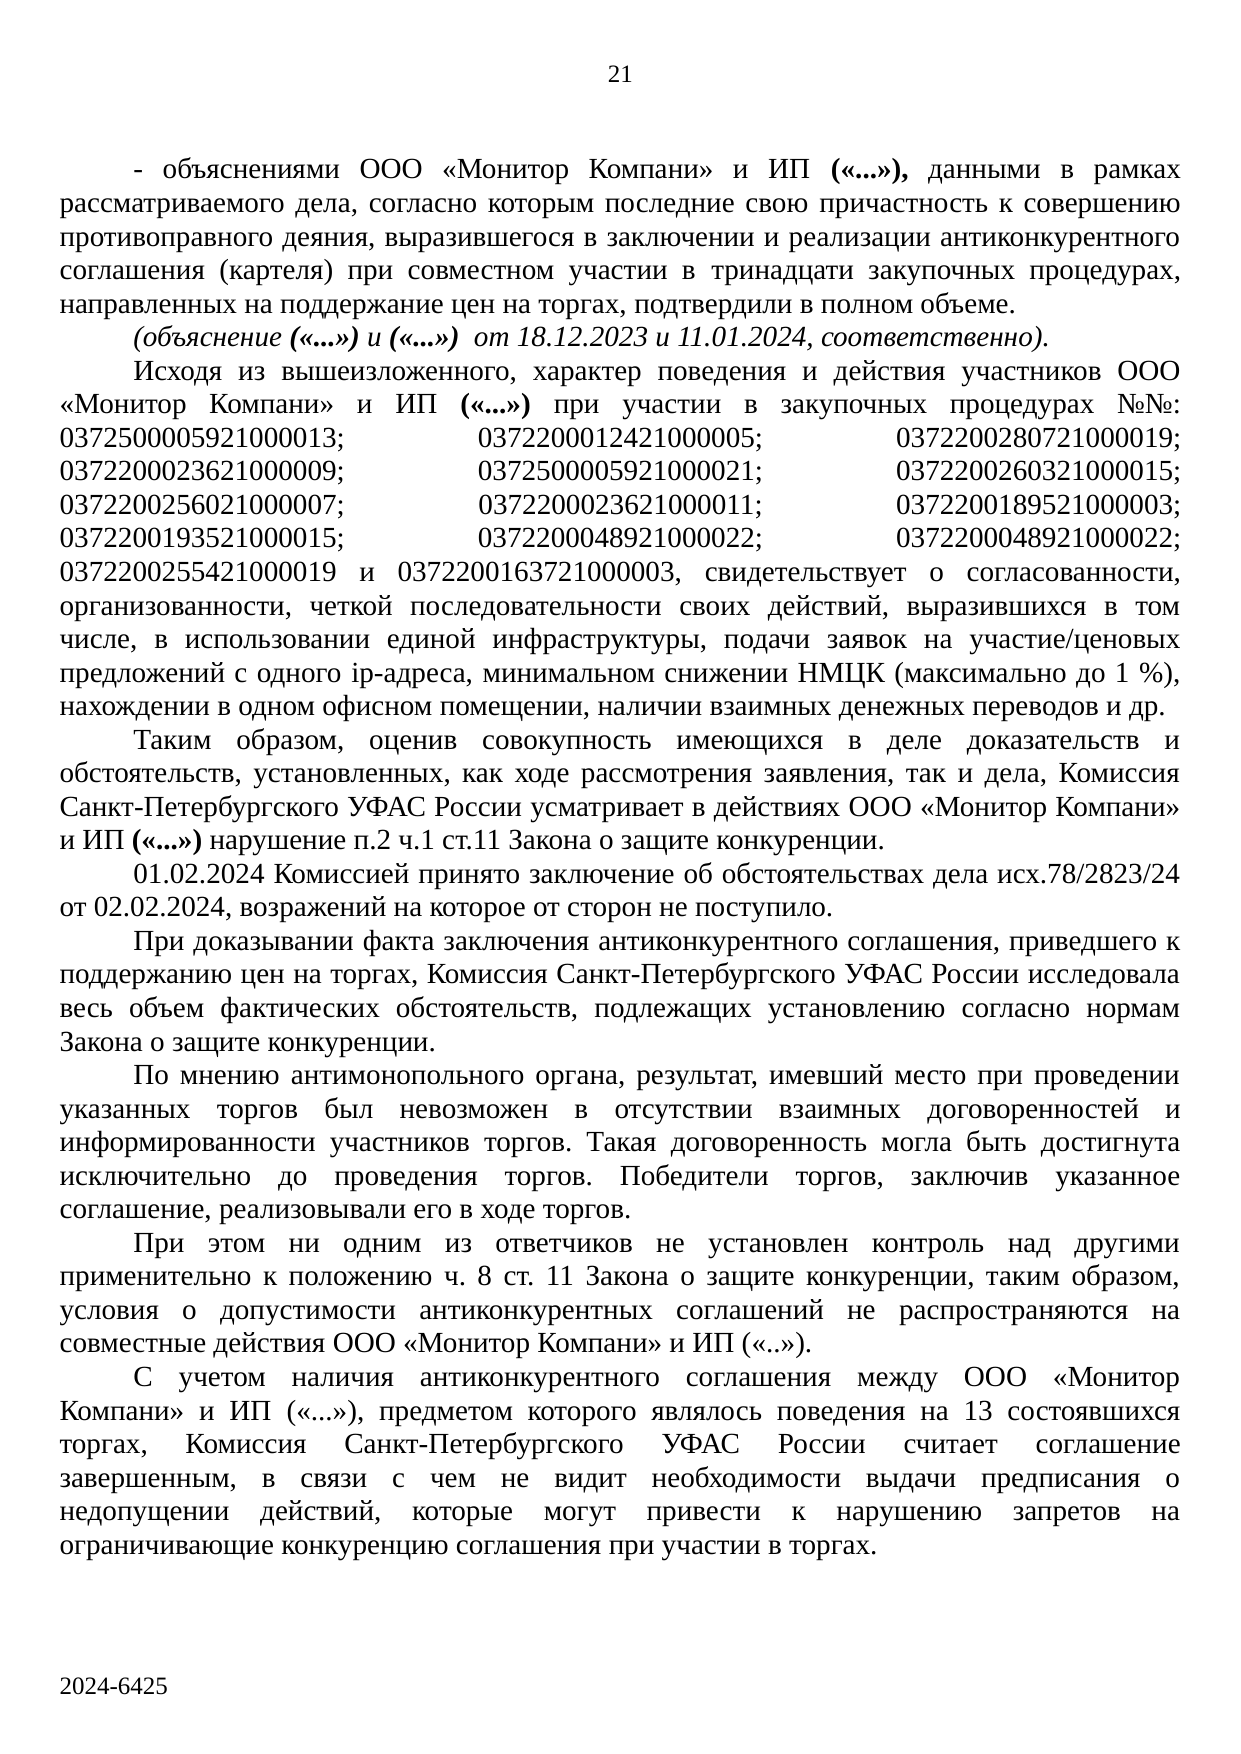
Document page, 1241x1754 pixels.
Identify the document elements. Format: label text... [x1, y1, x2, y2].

text При этом ни одним из ответчиков не установлен контроль над другими применительно к положению ч. 8 ст. 11 Закона о защите конкуренции, таким образом, условия о допустимости антиконкурентных соглашений не распространяются на совместные действия ООО «Монитор Компани» и ИП («..»). [59, 1225, 1181, 1359]
text Исходя из вышеизложенного, характер поведения и действия участников ООО «Монитор Компани» и ИП («...») при участии в закупочных процедурах №№: 0372500005921000013; 0372200012421000005; 0372200280721000019; 0372200023621000009; 0372500005921000021; 0372200260321000015; 0372200256021000007; 0372200023621000011; 0372200189521000003; 0372200193521000015; 0372200048921000022; 0372200048921000022; 0372200255421000019 и 0372200163721000003, свидетельствует о согласованности, организованности, четкой последовательности своих действий, выразившихся в том числе, в использовании единой инфраструктуры, подачи заявок на участие/ценовых предложений с одного ip-адреса, минимальном снижении НМЦК (максимально до 1 %), нахождении в одном офисном помещении, наличии взаимных денежных переводов и др. [59, 353, 1181, 722]
text 01.02.2024 Комиссией принято заключение об обстоятельствах дела исх.78/2823/24 от 02.02.2024, возражений на которое от сторон не поступило. [59, 856, 1181, 923]
text При доказывании факта заключения антиконкурентного соглашения, приведшего к поддержанию цен на торгах, Комиссия Санкт-Петербургского УФАС России исследовала весь объем фактических обстоятельств, подлежащих установлению согласно нормам Закона о защите конкуренции. [59, 923, 1181, 1057]
text По мнению антимонопольного органа, результат, имевший место при проведении указанных торгов был невозможен в отсутствии взаимных договоренностей и информированности участников торгов. Такая договоренность могла быть достигнута исключительно до проведения торгов. Победители торгов, заключив указанное соглашение, реализовывали его в ходе торгов. [59, 1057, 1181, 1225]
text - объяснениями ООО «Монитор Компани» и ИП («...»), данными в рамках рассматриваемого дела, согласно которым последние свою причастность к совершению противоправного деяния, выразившегося в заключении и реализации антиконкурентного соглашения (картеля) при совместном участии в тринадцати закупочных процедурах, направленных на поддержание цен на торгах, подтвердили в полном объеме. [59, 152, 1181, 319]
text С учетом наличия антиконкурентного соглашения между ООО «Монитор Компани» и ИП («...»), предметом которого являлось поведения на 13 состоявшихся торгах, Комиссия Санкт-Петербургского УФАС России считает соглашение завершенным, в связи с чем не видит необходимости выдачи предписания о недопущении действий, которые могут привести к нарушению запретов на ограничивающие конкуренцию соглашения при участии в торгах. [59, 1359, 1181, 1560]
text (объяснение («...») и («...») от 18.12.2023 и 11.01.2024, соответственно). [59, 319, 1181, 353]
text Таким образом, оценив совокупность имеющихся в деле доказательств и обстоятельств, установленных, как ходе рассмотрения заявления, так и дела, Комиссия Санкт-Петербургского УФАС России усматривает в действиях ООО «Монитор Компани» и ИП («...») нарушение п.2 ч.1 ст.11 Закона о защите конкуренции. [59, 722, 1181, 856]
